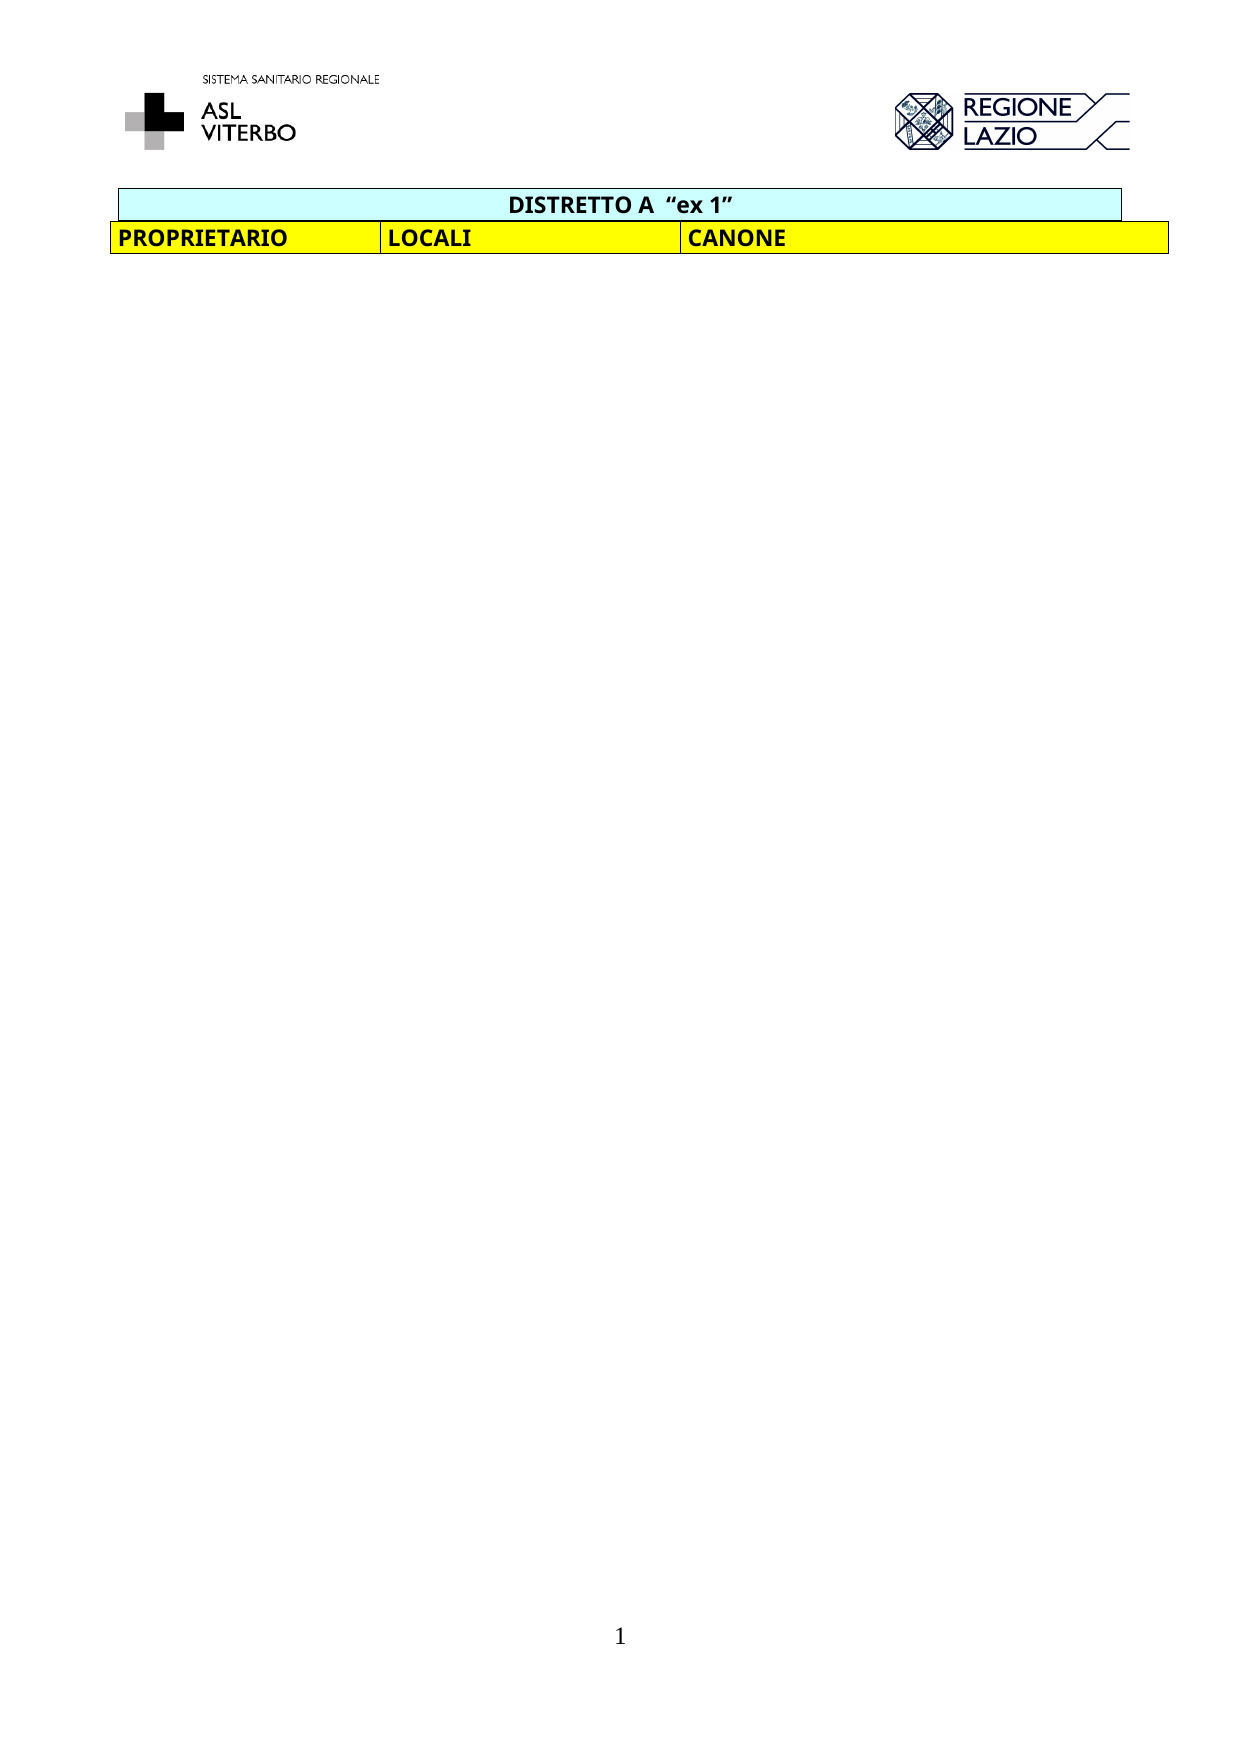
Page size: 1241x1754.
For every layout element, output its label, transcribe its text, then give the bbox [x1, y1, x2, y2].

picture [895, 93, 1130, 150]
picture [125, 75, 379, 150]
table_header LOCALI [381, 222, 680, 253]
table_header [381, 29, 1131, 188]
subtitle DISTRETTO A “ex 1” [119, 189, 1121, 220]
table_header [107, 29, 381, 188]
table_header CANONE [681, 222, 1168, 253]
table_header PROPRIETARIO [111, 222, 380, 253]
